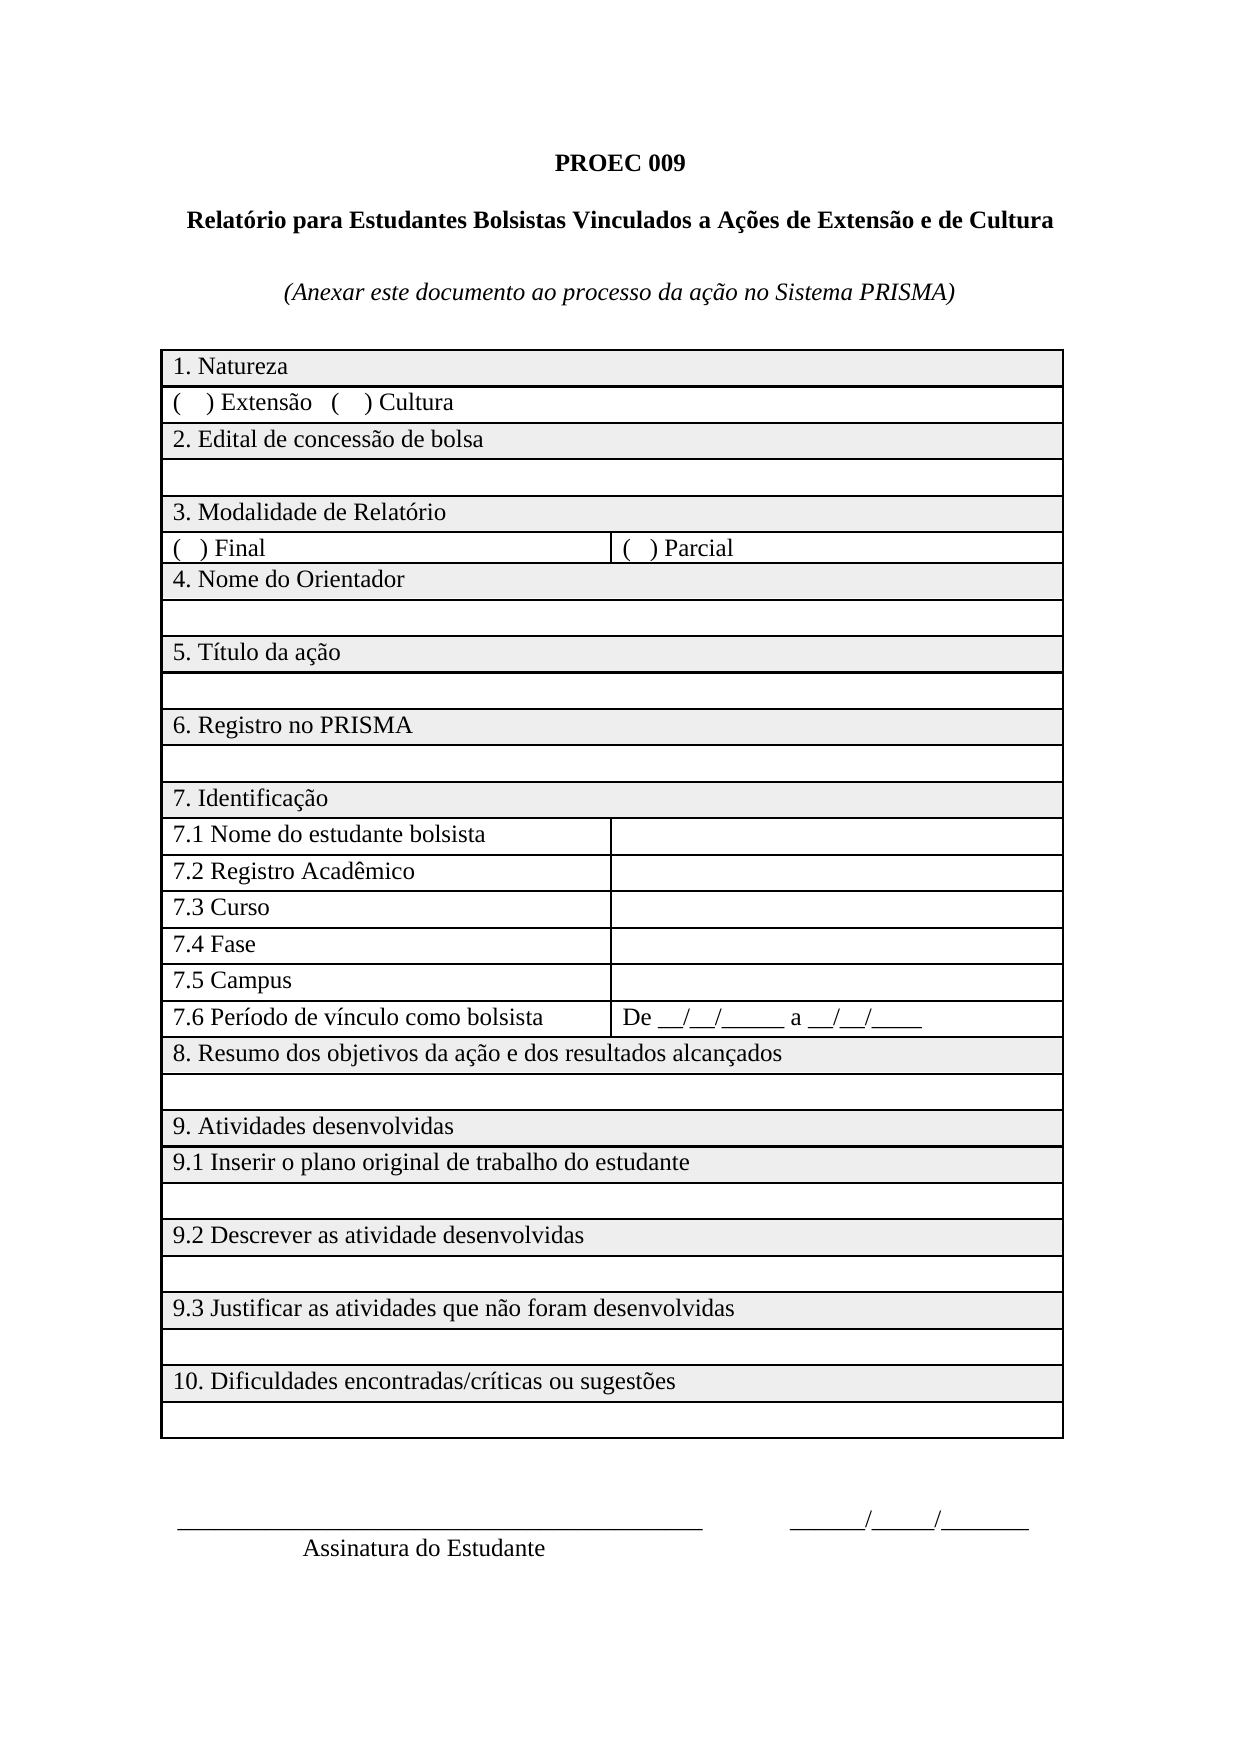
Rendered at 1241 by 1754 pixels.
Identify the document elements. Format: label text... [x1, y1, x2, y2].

table_cell 4. Nome do Orientador [163, 564, 1062, 598]
table_cell [163, 746, 1062, 781]
table_cell 7.3 Curso [163, 892, 610, 927]
table_cell 7.6 Período de vínculo como bolsista [163, 1002, 610, 1036]
table_cell [612, 856, 1062, 890]
table_cell ( ) Parcial [612, 533, 1062, 562]
table_cell [163, 1184, 1062, 1218]
table_cell 7.5 Campus [163, 965, 610, 999]
table_cell [163, 674, 1062, 708]
table_cell [612, 892, 1062, 927]
table_cell 7.1 Nome do estudante bolsista [163, 819, 610, 854]
table_cell [612, 819, 1062, 854]
table_header 1. Natureza [163, 351, 1062, 385]
table_cell De __/__/_____ a __/__/____ [612, 1002, 1062, 1036]
table_cell 3. Modalidade de Relatório [163, 497, 1062, 531]
table_cell [163, 1257, 1062, 1291]
table_cell 7. Identificação [163, 783, 1062, 817]
table_cell 10. Dificuldades encontradas/críticas ou sugestões [163, 1366, 1062, 1401]
table_cell ( ) Final [163, 533, 610, 562]
table_cell 9.3 Justificar as atividades que não foram desenvolvidas [163, 1293, 1062, 1328]
text __________________________________________ ______/_____/_______ [177, 1504, 1063, 1533]
text Relatório para Estudantes Bolsistas Vinculados a Ações de Extensão e de Cultura [177, 205, 1063, 234]
table_cell 6. Registro no PRISMA [163, 710, 1062, 744]
table_cell 9.2 Descrever as atividade desenvolvidas [163, 1220, 1062, 1255]
table_cell 2. Edital de concessão de bolsa [163, 424, 1062, 458]
table_cell 9. Atividades desenvolvidas [163, 1111, 1062, 1145]
table_cell [163, 1330, 1062, 1364]
table_cell 9.1 Inserir o plano original de trabalho do estudante [163, 1148, 1062, 1182]
text (Anexar este documento ao processo da ação no Sistema PRISMA) [176, 277, 1063, 306]
table_cell [163, 460, 1062, 495]
table_cell [163, 1075, 1062, 1109]
text PROEC 009 [177, 148, 1063, 176]
table_cell 5. Título da ação [163, 637, 1062, 671]
table_cell [612, 929, 1062, 963]
table_cell [612, 965, 1062, 999]
table_cell [163, 601, 1062, 635]
table_cell 7.4 Fase [163, 929, 610, 963]
table_cell 8. Resumo dos objetivos da ação e dos resultados alcançados [163, 1038, 1062, 1072]
table_cell [163, 1403, 1062, 1437]
text Assinatura do Estudante [177, 1533, 1063, 1562]
table_cell 7.2 Registro Acadêmico [163, 856, 610, 890]
table_cell ( ) Extensão ( ) Cultura [163, 388, 1062, 422]
